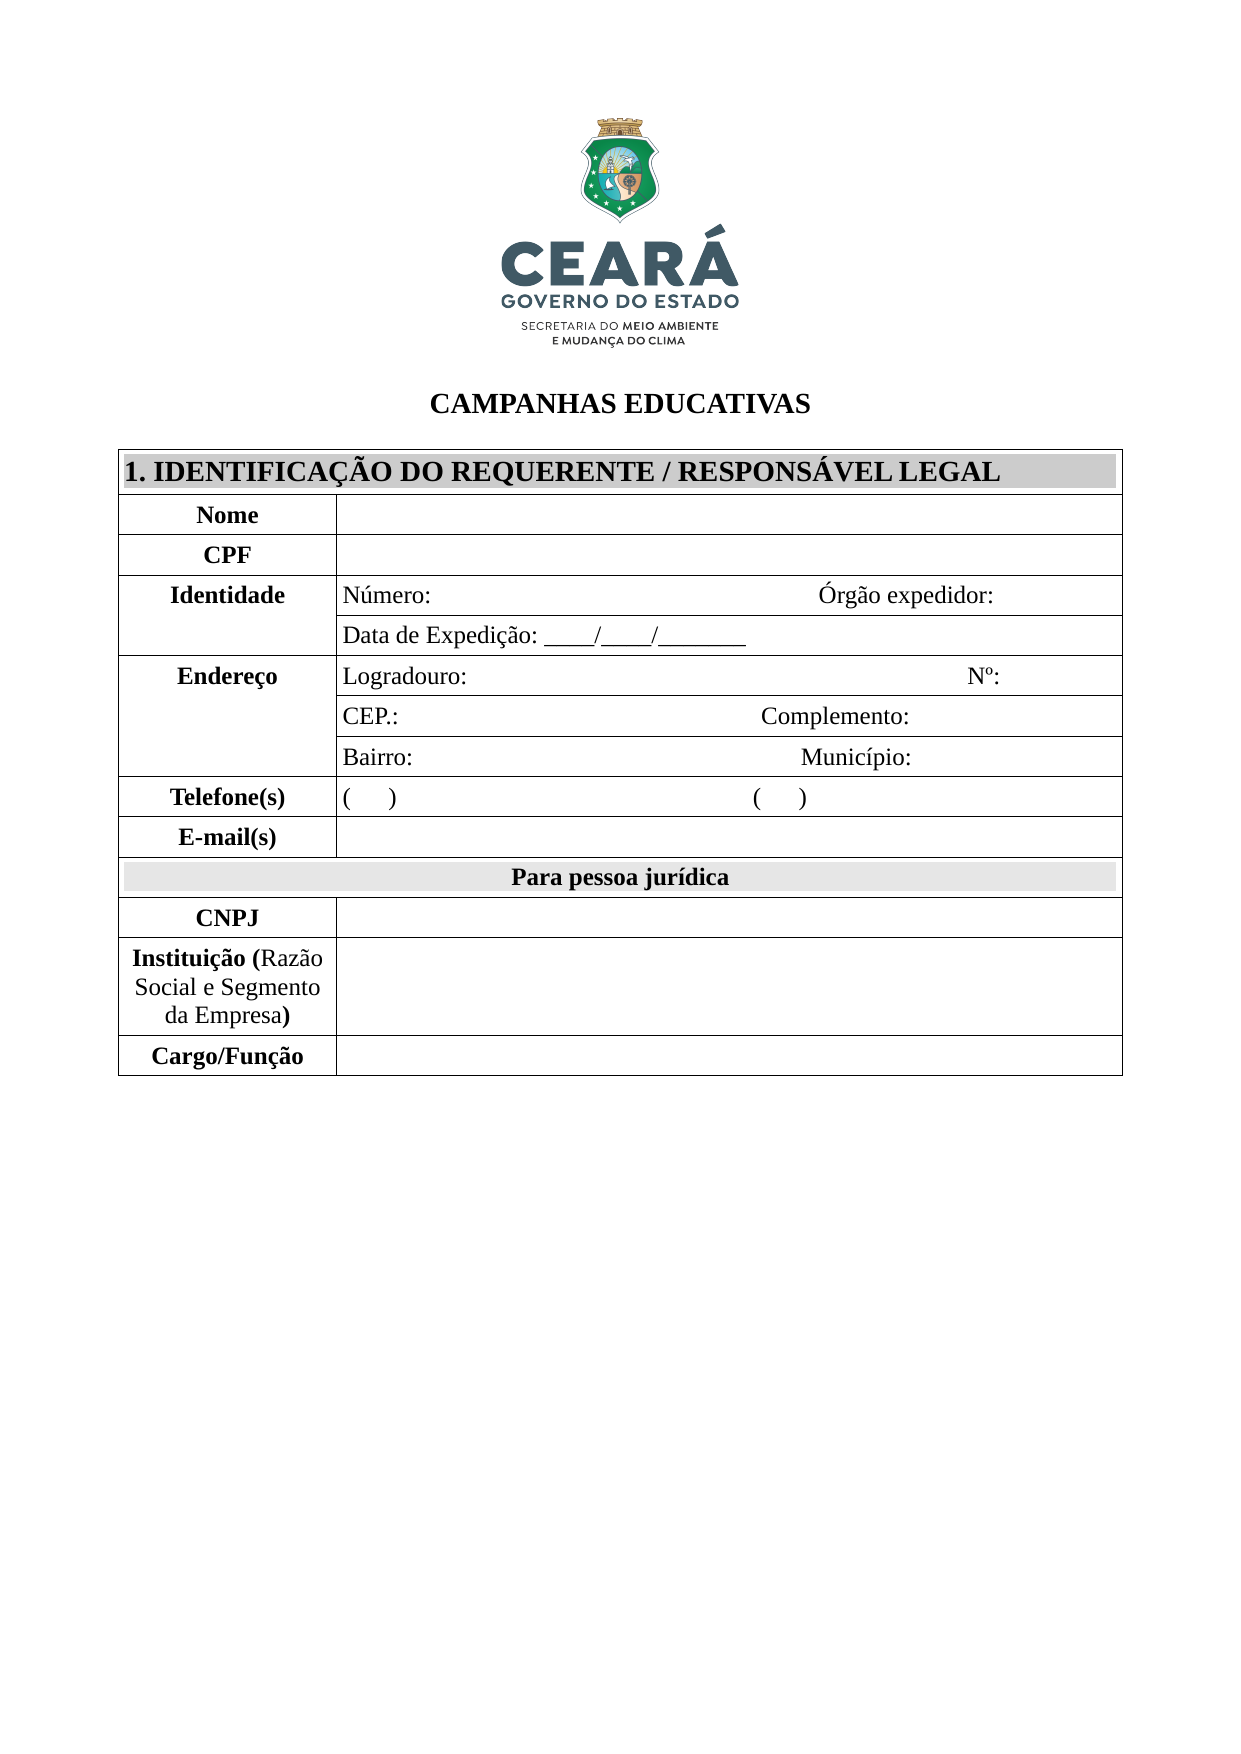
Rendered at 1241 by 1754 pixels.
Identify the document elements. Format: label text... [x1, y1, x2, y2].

text CAMPANHAS EDUCATIVAS [118, 386, 1122, 420]
table_cell Logradouro: Nº: [337, 656, 1122, 695]
table_cell CPF [119, 535, 336, 574]
table_cell Endereço [119, 656, 336, 776]
table_cell CEP.: Complemento: [337, 696, 1122, 736]
table_cell Data de Expedição: ____/____/_______ [337, 616, 1122, 655]
table_header 1. IDENTIFICAÇÃO DO REQUERENTE / RESPONSÁVEL LEGAL [119, 450, 1122, 494]
table_cell CNPJ [119, 898, 336, 937]
table_cell [337, 495, 1122, 534]
table_cell Número: Órgão expedidor: [337, 576, 1122, 615]
picture [501, 118, 739, 348]
table_cell Instituição (Razão Social e Segmento da Empresa) [119, 938, 336, 1035]
table_cell Cargo/Função [119, 1036, 336, 1075]
table_cell Identidade [119, 576, 336, 655]
table_cell Telefone(s) [119, 777, 336, 816]
table_cell [337, 938, 1122, 1035]
table_cell E-mail(s) [119, 817, 336, 857]
table_cell [337, 817, 1122, 857]
table_cell [337, 535, 1122, 574]
table_cell Para pessoa jurídica [119, 858, 1122, 897]
table_cell [337, 898, 1122, 937]
table_cell [337, 1036, 1122, 1075]
table_cell Nome [119, 495, 336, 534]
table_cell ( ) ( ) [337, 777, 1122, 816]
table_cell Bairro: Município: [337, 737, 1122, 776]
